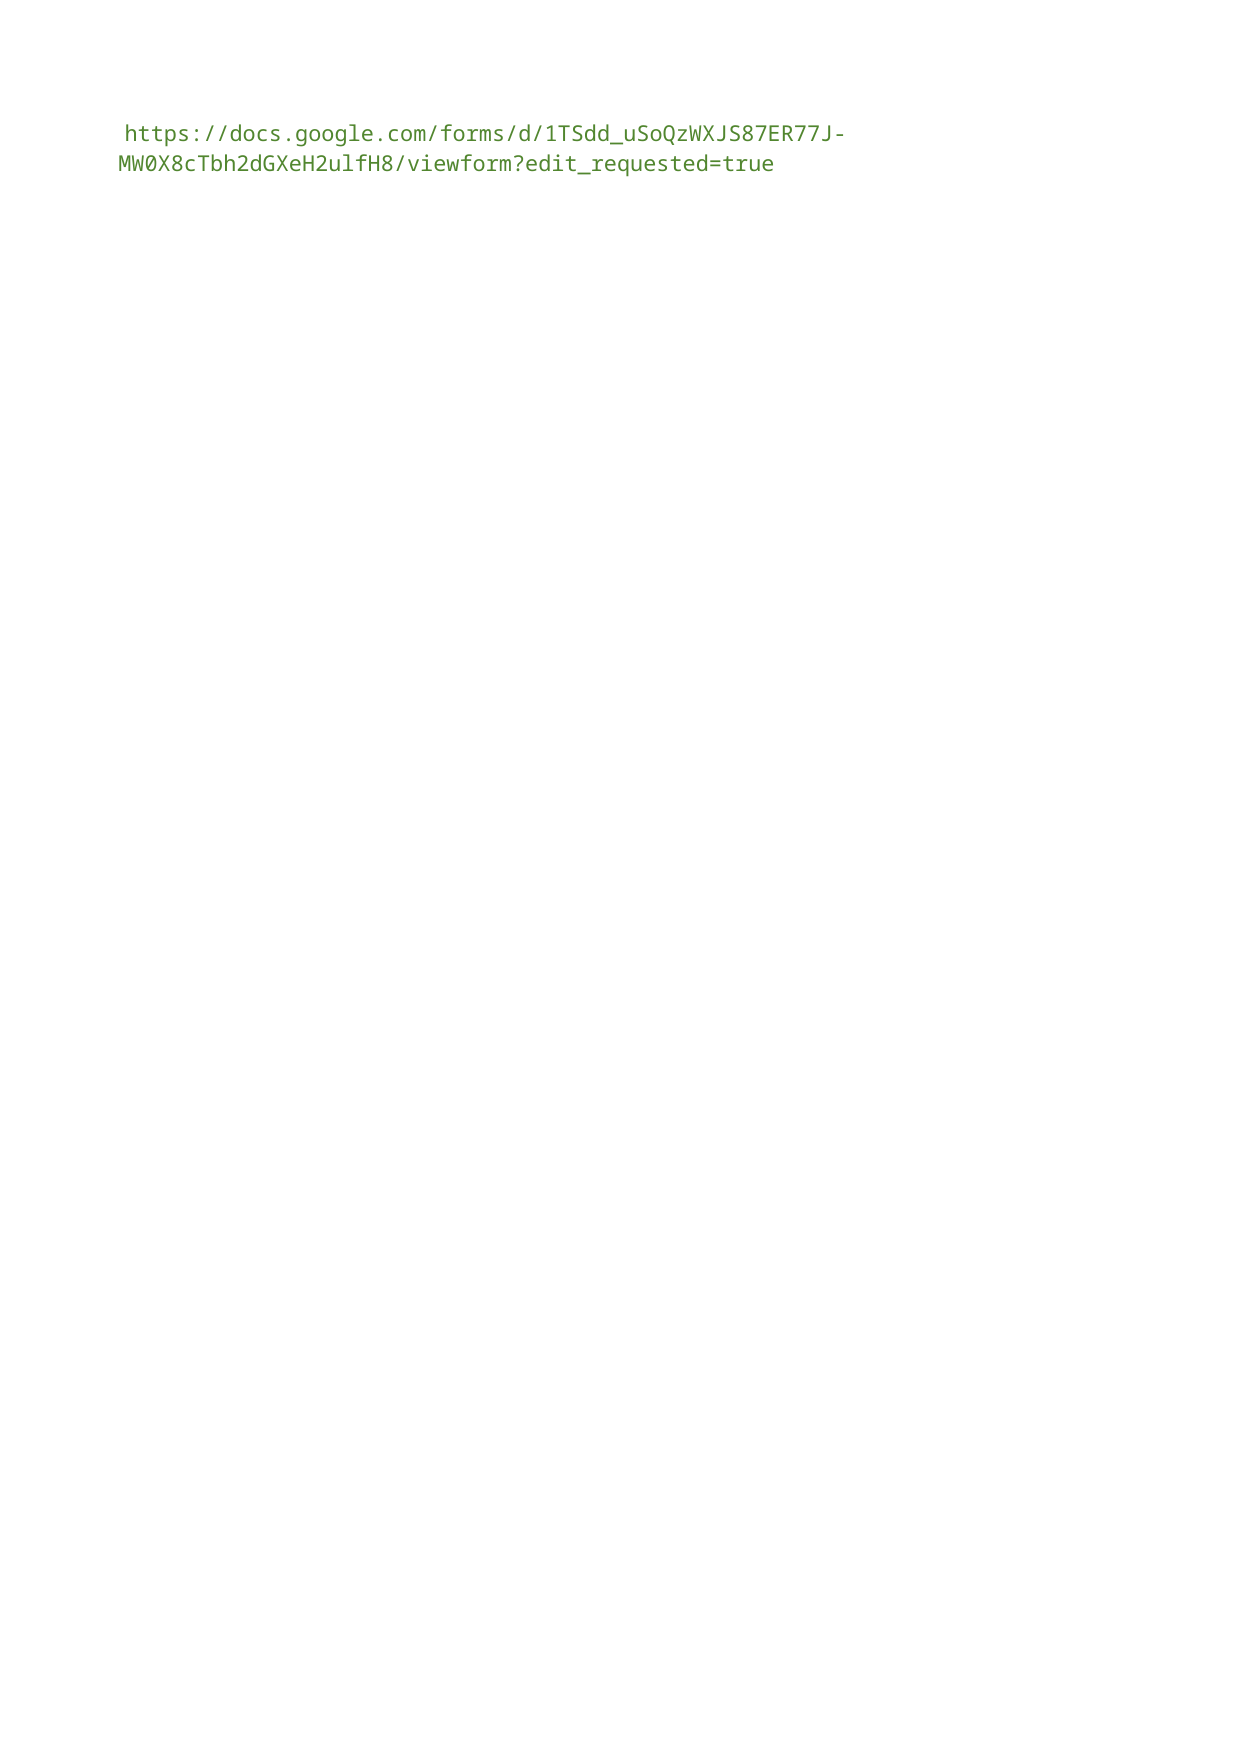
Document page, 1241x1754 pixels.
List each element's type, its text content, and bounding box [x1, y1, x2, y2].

text https://docs.google.com/forms/d/1TSdd_uSoQzWXJS87ER77J-MW0X8cTbh2dGXeH2ulfH8/viewform?edit_requested=true [118, 118, 1122, 178]
